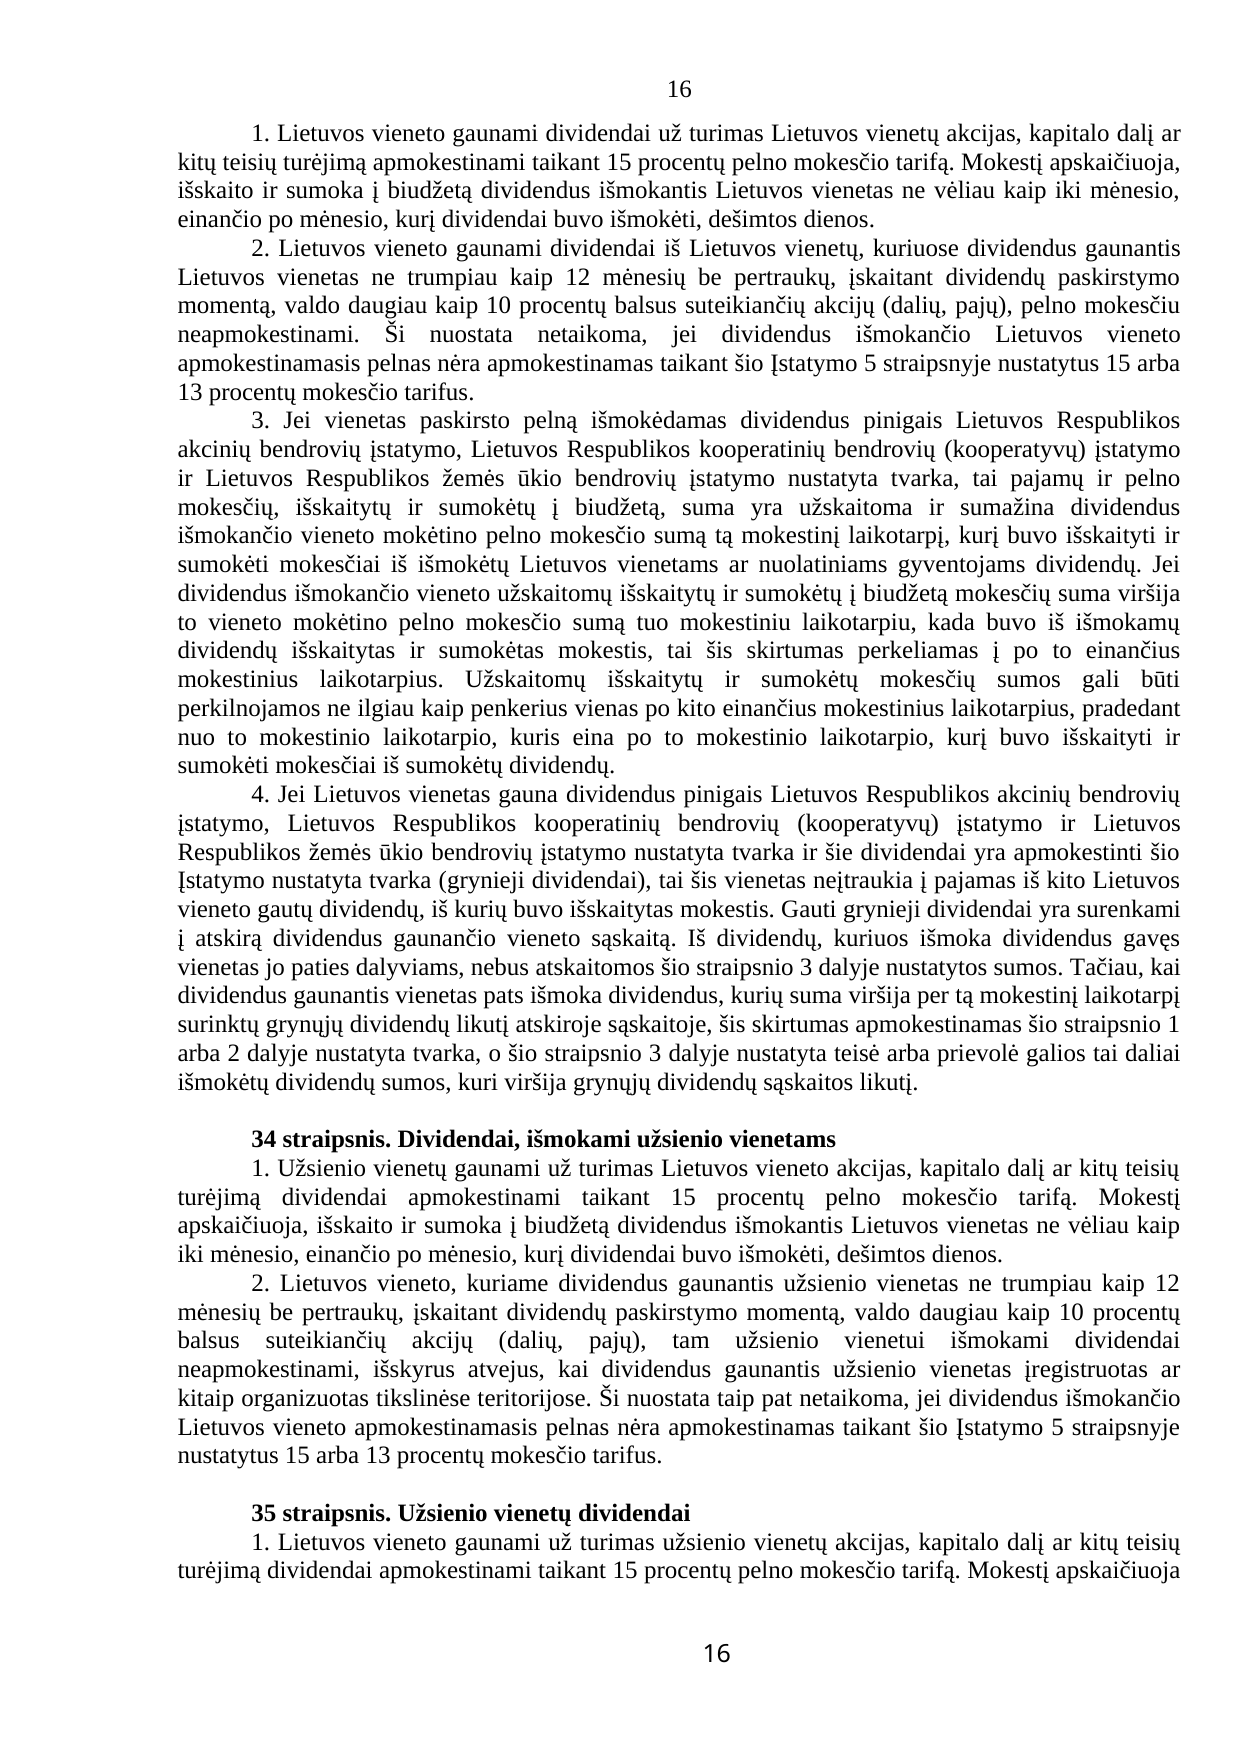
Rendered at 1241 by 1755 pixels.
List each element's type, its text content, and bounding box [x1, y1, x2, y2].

text 1. Užsienio vienetų gaunami už turimas Lietuvos vieneto akcijas, kapitalo dalį ar kitų teisių turėjimą dividendai apmokestinami taikant 15 procentų pelno mokesčio tarifą. Mokestį apskaičiuoja, išskaito ir sumoka į biudžetą dividendus išmokantis Lietuvos vienetas ne vėliau kaip iki mėnesio, einančio po mėnesio, kurį dividendai buvo išmokėti, dešimtos dienos. [177, 1153, 1181, 1268]
text 3. Jei vienetas paskirsto pelną išmokėdamas dividendus pinigais Lietuvos Respublikos akcinių bendrovių įstatymo, Lietuvos Respublikos kooperatinių bendrovių (kooperatyvų) įstatymo ir Lietuvos Respublikos žemės ūkio bendrovių įstatymo nustatyta tvarka, tai pajamų ir pelno mokesčių, išskaitytų ir sumokėtų į biudžetą, suma yra užskaitoma ir sumažina dividendus išmokančio vieneto mokėtino pelno mokesčio sumą tą mokestinį laikotarpį, kurį buvo išskaityti ir sumokėti mokesčiai iš išmokėtų Lietuvos vienetams ar nuolatiniams gyventojams dividendų. Jei dividendus išmokančio vieneto užskaitomų išskaitytų ir sumokėtų į biudžetą mokesčių suma viršija to vieneto mokėtino pelno mokesčio sumą tuo mokestiniu laikotarpiu, kada buvo iš išmokamų dividendų išskaitytas ir sumokėtas mokestis, tai šis skirtumas perkeliamas į po to einančius mokestinius laikotarpius. Užskaitomų išskaitytų ir sumokėtų mokesčių sumos gali būti perkilnojamos ne ilgiau kaip penkerius vienas po kito einančius mokestinius laikotarpius, pradedant nuo to mokestinio laikotarpio, kuris eina po to mokestinio laikotarpio, kurį buvo išskaityti ir sumokėti mokesčiai iš sumokėtų dividendų. [177, 406, 1181, 779]
text 2. Lietuvos vieneto gaunami dividendai iš Lietuvos vienetų, kuriuose dividendus gaunantis Lietuvos vienetas ne trumpiau kaip 12 mėnesių be pertraukų, įskaitant dividendų paskirstymo momentą, valdo daugiau kaip 10 procentų balsus suteikiančių akcijų (dalių, pajų), pelno mokesčiu neapmokestinami. Ši nuostata netaikoma, jei dividendus išmokančio Lietuvos vieneto apmokestinamasis pelnas nėra apmokestinamas taikant šio Įstatymo 5 straipsnyje nustatytus 15 arba 13 procentų mokesčio tarifus. [177, 233, 1181, 406]
text 4. Jei Lietuvos vienetas gauna dividendus pinigais Lietuvos Respublikos akcinių bendrovių įstatymo, Lietuvos Respublikos kooperatinių bendrovių (kooperatyvų) įstatymo ir Lietuvos Respublikos žemės ūkio bendrovių įstatymo nustatyta tvarka ir šie dividendai yra apmokestinti šio Įstatymo nustatyta tvarka (grynieji dividendai), tai šis vienetas neįtraukia į pajamas iš kito Lietuvos vieneto gautų dividendų, iš kurių buvo išskaitytas mokestis. Gauti grynieji dividendai yra surenkami į atskirą dividendus gaunančio vieneto sąskaitą. Iš dividendų, kuriuos išmoka dividendus gavęs vienetas jo paties dalyviams, nebus atskaitomos šio straipsnio 3 dalyje nustatytos sumos. Tačiau, kai dividendus gaunantis vienetas pats išmoka dividendus, kurių suma viršija per tą mokestinį laikotarpį surinktų grynųjų dividendų likutį atskiroje sąskaitoje, šis skirtumas apmokestinamas šio straipsnio 1 arba 2 dalyje nustatyta tvarka, o šio straipsnio 3 dalyje nustatyta teisė arba prievolė galios tai daliai išmokėtų dividendų sumos, kuri viršija grynųjų dividendų sąskaitos likutį. [177, 779, 1181, 1096]
text 2. Lietuvos vieneto, kuriame dividendus gaunantis užsienio vienetas ne trumpiau kaip 12 mėnesių be pertraukų, įskaitant dividendų paskirstymo momentą, valdo daugiau kaip 10 procentų balsus suteikiančių akcijų (dalių, pajų), tam užsienio vienetui išmokami dividendai neapmokestinami, išskyrus atvejus, kai dividendus gaunantis užsienio vienetas įregistruotas ar kitaip organizuotas tikslinėse teritorijose. Ši nuostata taip pat netaikoma, jei dividendus išmokančio Lietuvos vieneto apmokestinamasis pelnas nėra apmokestinamas taikant šio Įstatymo 5 straipsnyje nustatytus 15 arba 13 procentų mokesčio tarifus. [177, 1268, 1181, 1469]
text 1. Lietuvos vieneto gaunami už turimas užsienio vienetų akcijas, kapitalo dalį ar kitų teisių turėjimą dividendai apmokestinami taikant 15 procentų pelno mokesčio tarifą. Mokestį apskaičiuoja [177, 1527, 1181, 1584]
text 34 straipsnis. Dividendai, išmokami užsienio vienetams [177, 1124, 1181, 1153]
text 1. Lietuvos vieneto gaunami dividendai už turimas Lietuvos vienetų akcijas, kapitalo dalį ar kitų teisių turėjimą apmokestinami taikant 15 procentų pelno mokesčio tarifą. Mokestį apskaičiuoja, išskaito ir sumoka į biudžetą dividendus išmokantis Lietuvos vienetas ne vėliau kaip iki mėnesio, einančio po mėnesio, kurį dividendai buvo išmokėti, dešimtos dienos. [177, 118, 1181, 233]
text 35 straipsnis. Užsienio vienetų dividendai [177, 1498, 1181, 1527]
